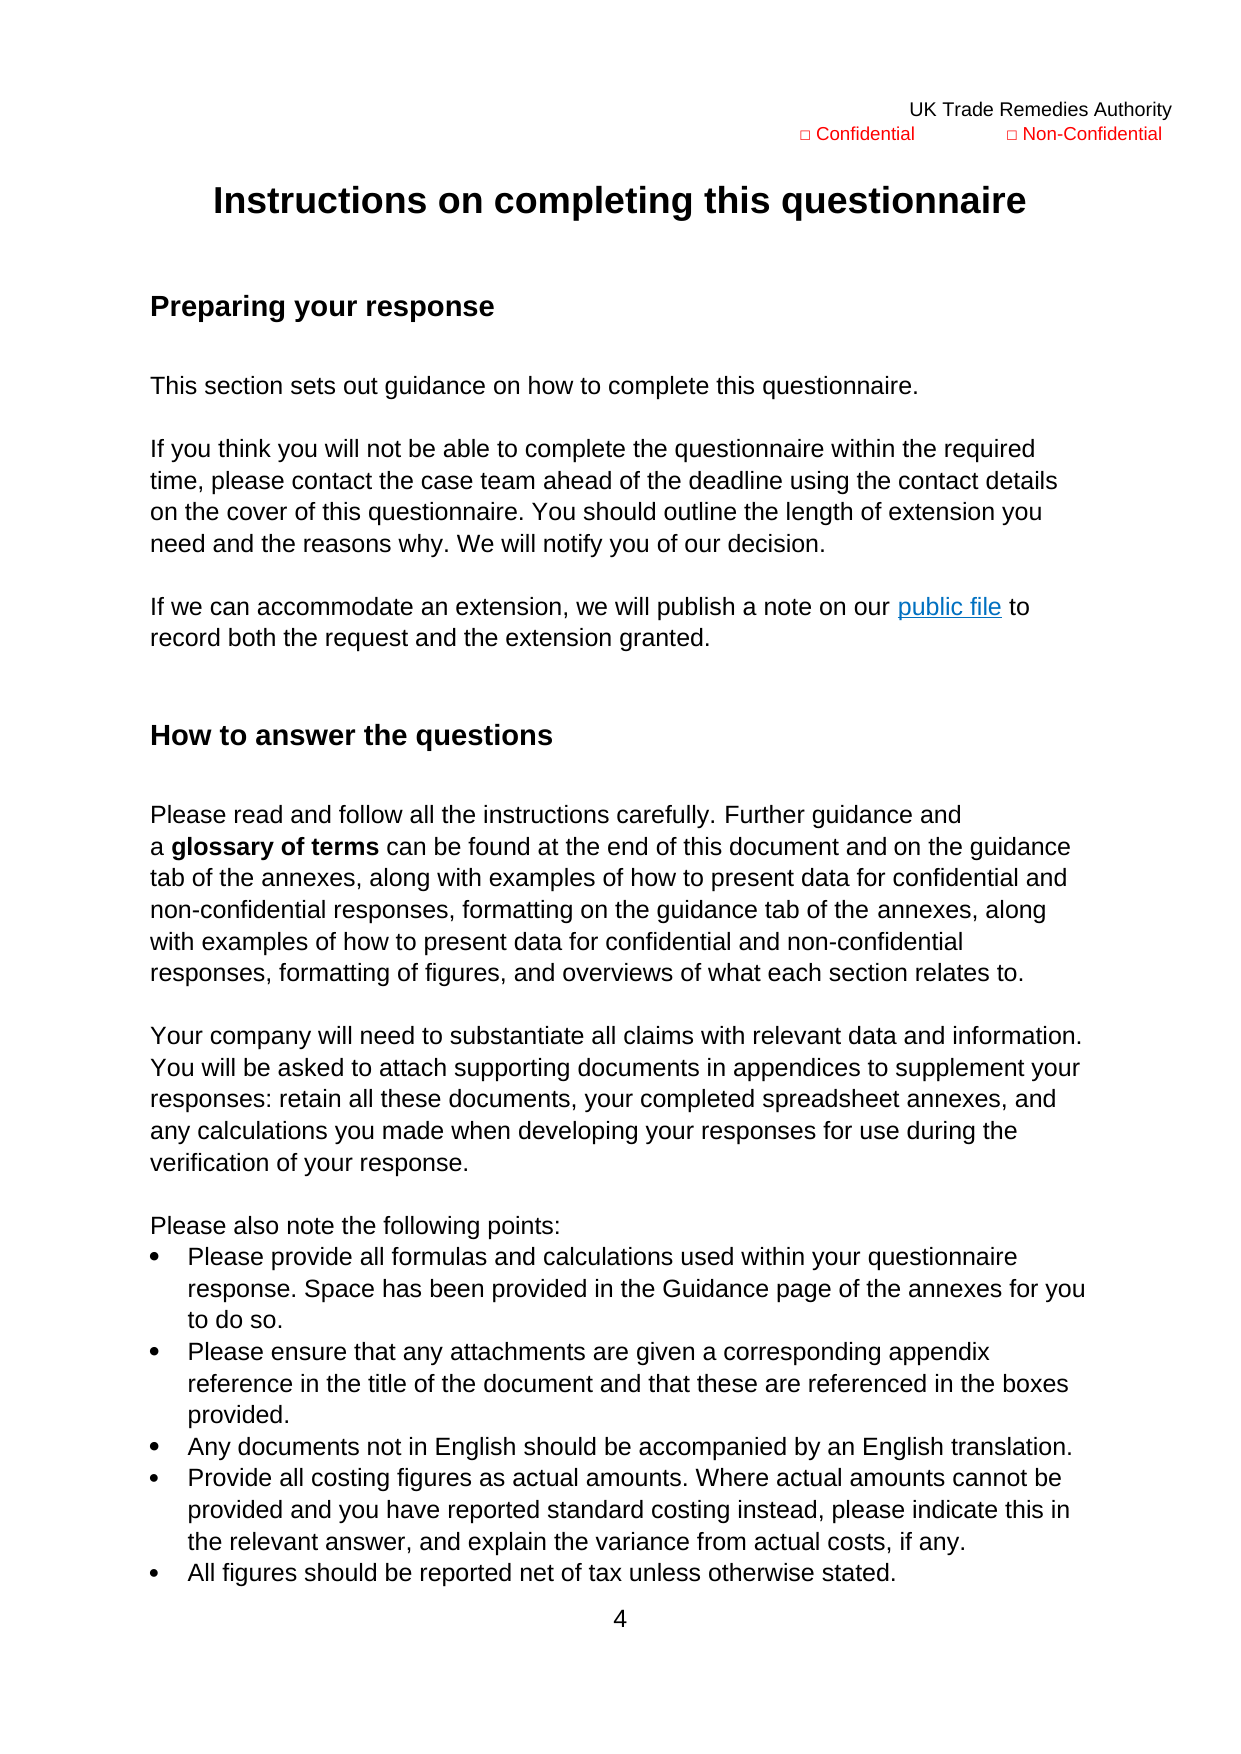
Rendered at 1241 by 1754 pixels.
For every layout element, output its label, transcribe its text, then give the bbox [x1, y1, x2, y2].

subtitle Preparing your response [150, 289, 1090, 323]
text Please also note the following points: [150, 1211, 1090, 1239]
list Please provide all formulas and calculations used within your questionnaire response. Space has been provided in the Guidance page of the annexes for you to do so. [150, 1242, 1090, 1334]
text If we can accommodate an extension, we will publish a note on our public file to record both the request and the extension granted. [150, 592, 1090, 652]
text Your company will need to substantiate all claims with relevant data and information. You will be asked to attach supporting documents in appendices to supplement your responses: retain all these documents, your completed spreadsheet annexes, and any calculations you made when developing your responses for use during the verification of your response. [150, 1021, 1090, 1176]
text If you think you will not be able to complete the questionnaire within the required time, please contact the case team ahead of the deadline using the contact details on the cover of this questionnaire. You should outline the length of extension you need and the reasons why. We will notify you of our decision. [150, 434, 1090, 557]
subtitle Instructions on completing this questionnaire [150, 179, 1090, 222]
list Please ensure that any attachments are given a corresponding appendix reference in the title of the document and that these are referenced in the boxes provided. [150, 1337, 1090, 1429]
subtitle How to answer the questions [150, 718, 1090, 752]
list Provide all costing figures as actual amounts. Where actual amounts cannot be provided and you have reported standard costing instead, please indicate this in the relevant answer, and explain the variance from actual costs, if any. [150, 1463, 1090, 1555]
list All figures should be reported net of tax unless otherwise stated. [150, 1558, 1090, 1587]
list Any documents not in English should be accompanied by an English translation. [150, 1432, 1090, 1461]
text Please read and follow all the instructions carefully. Further guidance and a glossary of terms can be found at the end of this document and on the guidance tab of the annexes, along with examples of how to present data for confidential and non-confidential responses, formatting on the guidance tab of the annexes, along with examples of how to present data for confidential and non-confidential responses, formatting of figures, and overviews of what each section relates to. [150, 800, 1090, 987]
text This section sets out guidance on how to complete this questionnaire. [150, 371, 1090, 400]
